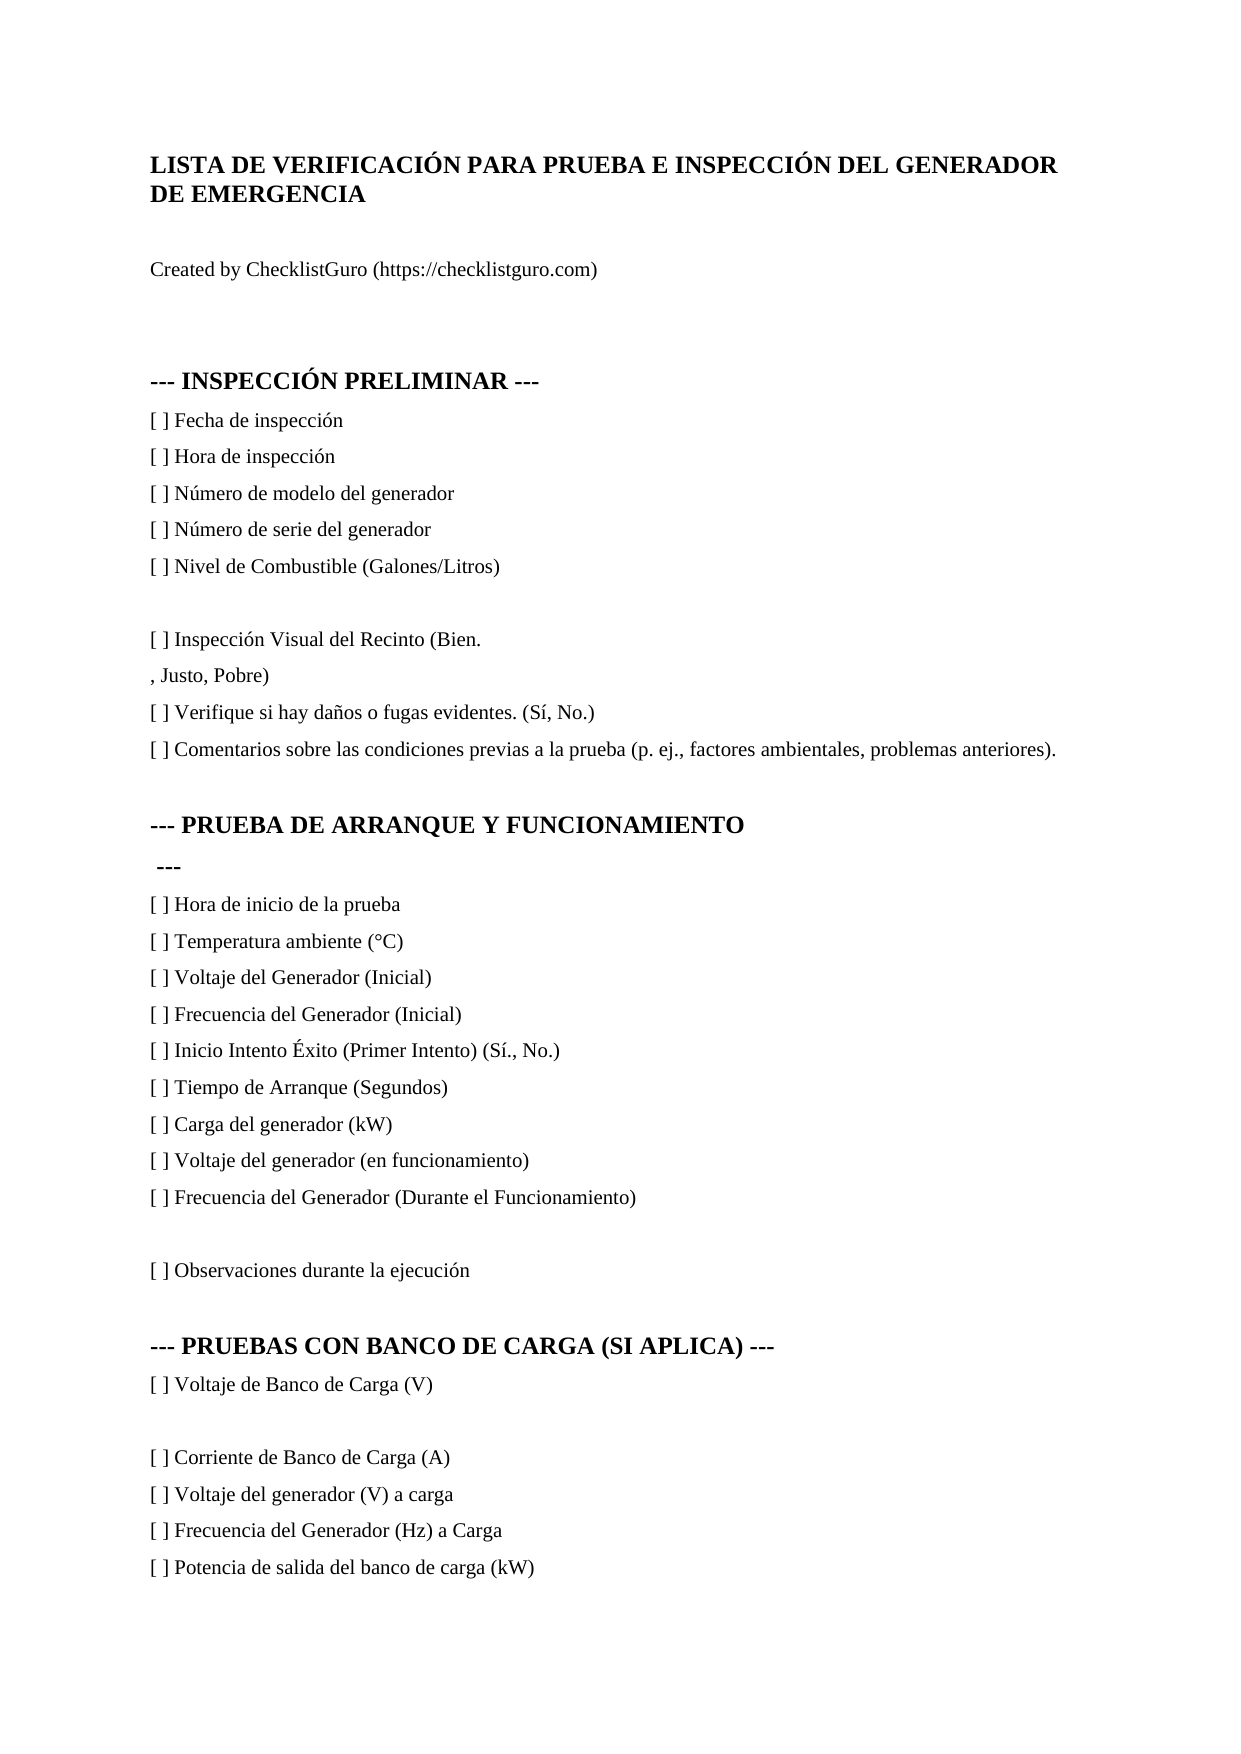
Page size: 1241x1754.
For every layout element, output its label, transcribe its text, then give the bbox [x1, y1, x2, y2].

text Created by ChecklistGuro (https://checklistguro.com) [150, 257, 1090, 281]
text [ ] Frecuencia del Generador (Durante el Funcionamiento) [150, 1185, 1090, 1209]
text --- PRUEBA DE ARRANQUE Y FUNCIONAMIENTO [150, 810, 1090, 838]
text [ ] Voltaje del generador (en funcionamiento) [150, 1148, 1090, 1172]
text [ ] Voltaje del Generador (Inicial) [150, 965, 1090, 989]
text --- PRUEBAS CON BANCO DE CARGA (SI APLICA) --- [150, 1331, 1090, 1360]
text [ ] Tiempo de Arranque (Segundos) [150, 1075, 1090, 1099]
text --- INSPECCIÓN PRELIMINAR --- [150, 366, 1090, 395]
text [ ] Temperatura ambiente (°C) [150, 929, 1090, 953]
text [ ] Potencia de salida del banco de carga (kW) [150, 1555, 1090, 1579]
text [ ] Comentarios sobre las condiciones previas a la prueba (p. ej., factores ambientales, problemas anteriores). [150, 737, 1090, 761]
text [ ] Nivel de Combustible (Galones/Litros) [150, 554, 1090, 578]
text [ ] Número de serie del generador [150, 517, 1090, 541]
text [ ] Frecuencia del Generador (Inicial) [150, 1002, 1090, 1026]
text [ ] Corriente de Banco de Carga (A) [150, 1445, 1090, 1469]
text [ ] Observaciones durante la ejecución [150, 1258, 1090, 1282]
text [ ] Carga del generador (kW) [150, 1112, 1090, 1136]
text [ ] Fecha de inspección [150, 407, 1090, 432]
text [ ] Verifique si hay daños o fugas evidentes. (Sí, No.) [150, 700, 1090, 724]
text [ ] Número de modelo del generador [150, 481, 1090, 505]
text [ ] Hora de inicio de la prueba [150, 892, 1090, 916]
text , Justo, Pobre) [150, 663, 1090, 687]
text LISTA DE VERIFICACIÓN PARA PRUEBA E INSPECCIÓN DEL GENERADOR DE EMERGENCIA [150, 150, 1090, 207]
text --- [150, 851, 1090, 880]
text [ ] Voltaje del generador (V) a carga [150, 1482, 1090, 1506]
text [ ] Inicio Intento Éxito (Primer Intento) (Sí., No.) [150, 1038, 1090, 1062]
text [ ] Inspección Visual del Recinto (Bien. [150, 627, 1090, 651]
text [ ] Hora de inspección [150, 444, 1090, 468]
text [ ] Frecuencia del Generador (Hz) a Carga [150, 1518, 1090, 1542]
text [ ] Voltaje de Banco de Carga (V) [150, 1372, 1090, 1396]
